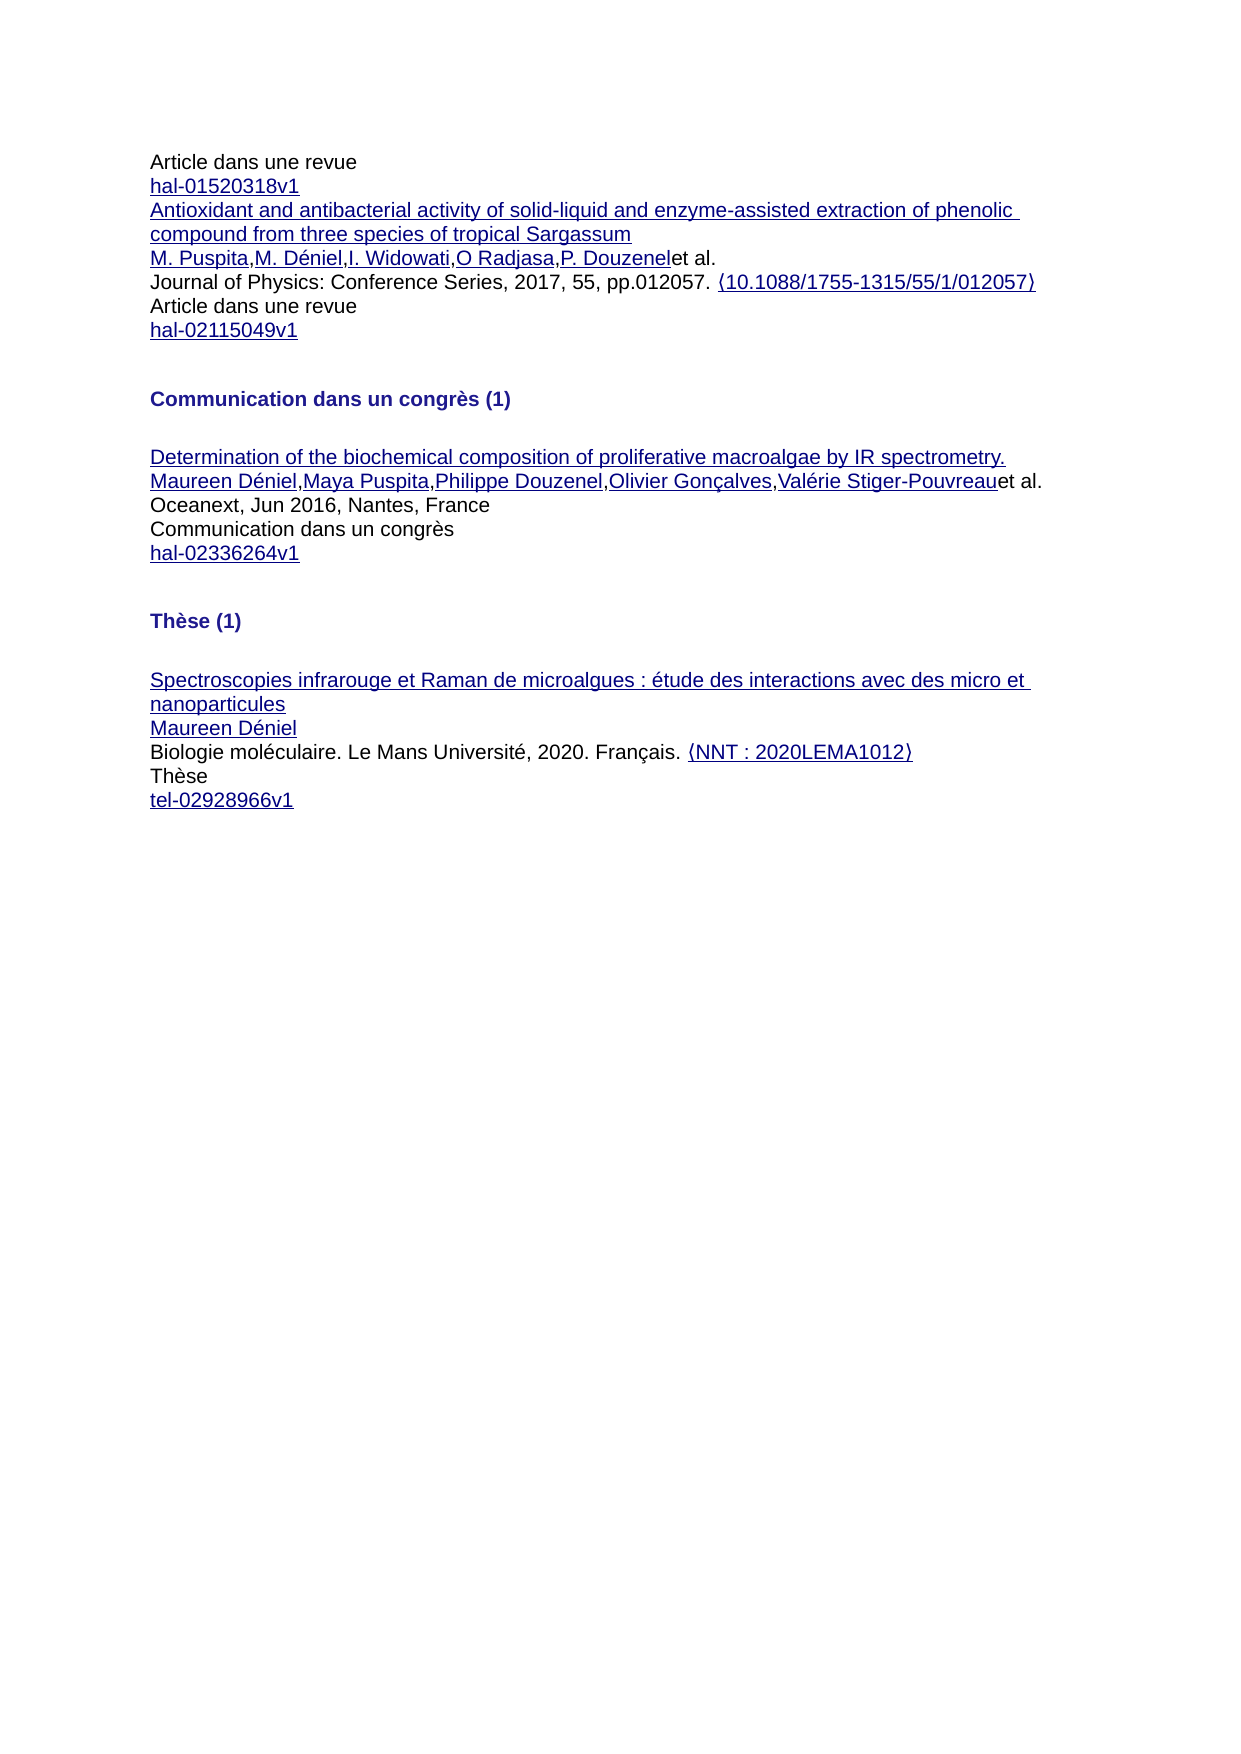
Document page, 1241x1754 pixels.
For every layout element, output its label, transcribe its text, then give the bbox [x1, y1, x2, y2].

subtitle Communication dans un congrès (1) [150, 386, 1090, 410]
table_cell Article dans une revue hal-01520318v1 [150, 150, 1090, 198]
table_header Spectroscopies infrarouge et Raman de microalgues : étude des interactions avec des micro et nanoparticules Maureen Déniel Biologie moléculaire. Le Mans Université, 2020. Français. ⟨NNT : 2020LEMA1012⟩ Thèse tel-02928966v1 [150, 668, 1090, 811]
table_cell Antioxidant and antibacterial activity of solid-liquid and enzyme-assisted extraction of phenolic compound from three species of tropical Sargassum M. Puspita,M. Déniel,I. Widowati,O Radjasa,P. Douzenelet al. Journal of Physics: Conference Series, 2017, 55, pp.012057. ⟨10.1088/1755-1315/55/1/012057⟩ Article dans une revue hal-02115049v1 [150, 198, 1090, 342]
table_header Determination of the biochemical composition of proliferative macroalgae by IR spectrometry. Maureen Déniel,Maya Puspita,Philippe Douzenel,Olivier Gonçalves,Valérie Stiger-Pouvreauet al. Oceanext, Jun 2016, Nantes, France Communication dans un congrès hal-02336264v1 [150, 445, 1090, 564]
subtitle Thèse (1) [150, 609, 1090, 633]
